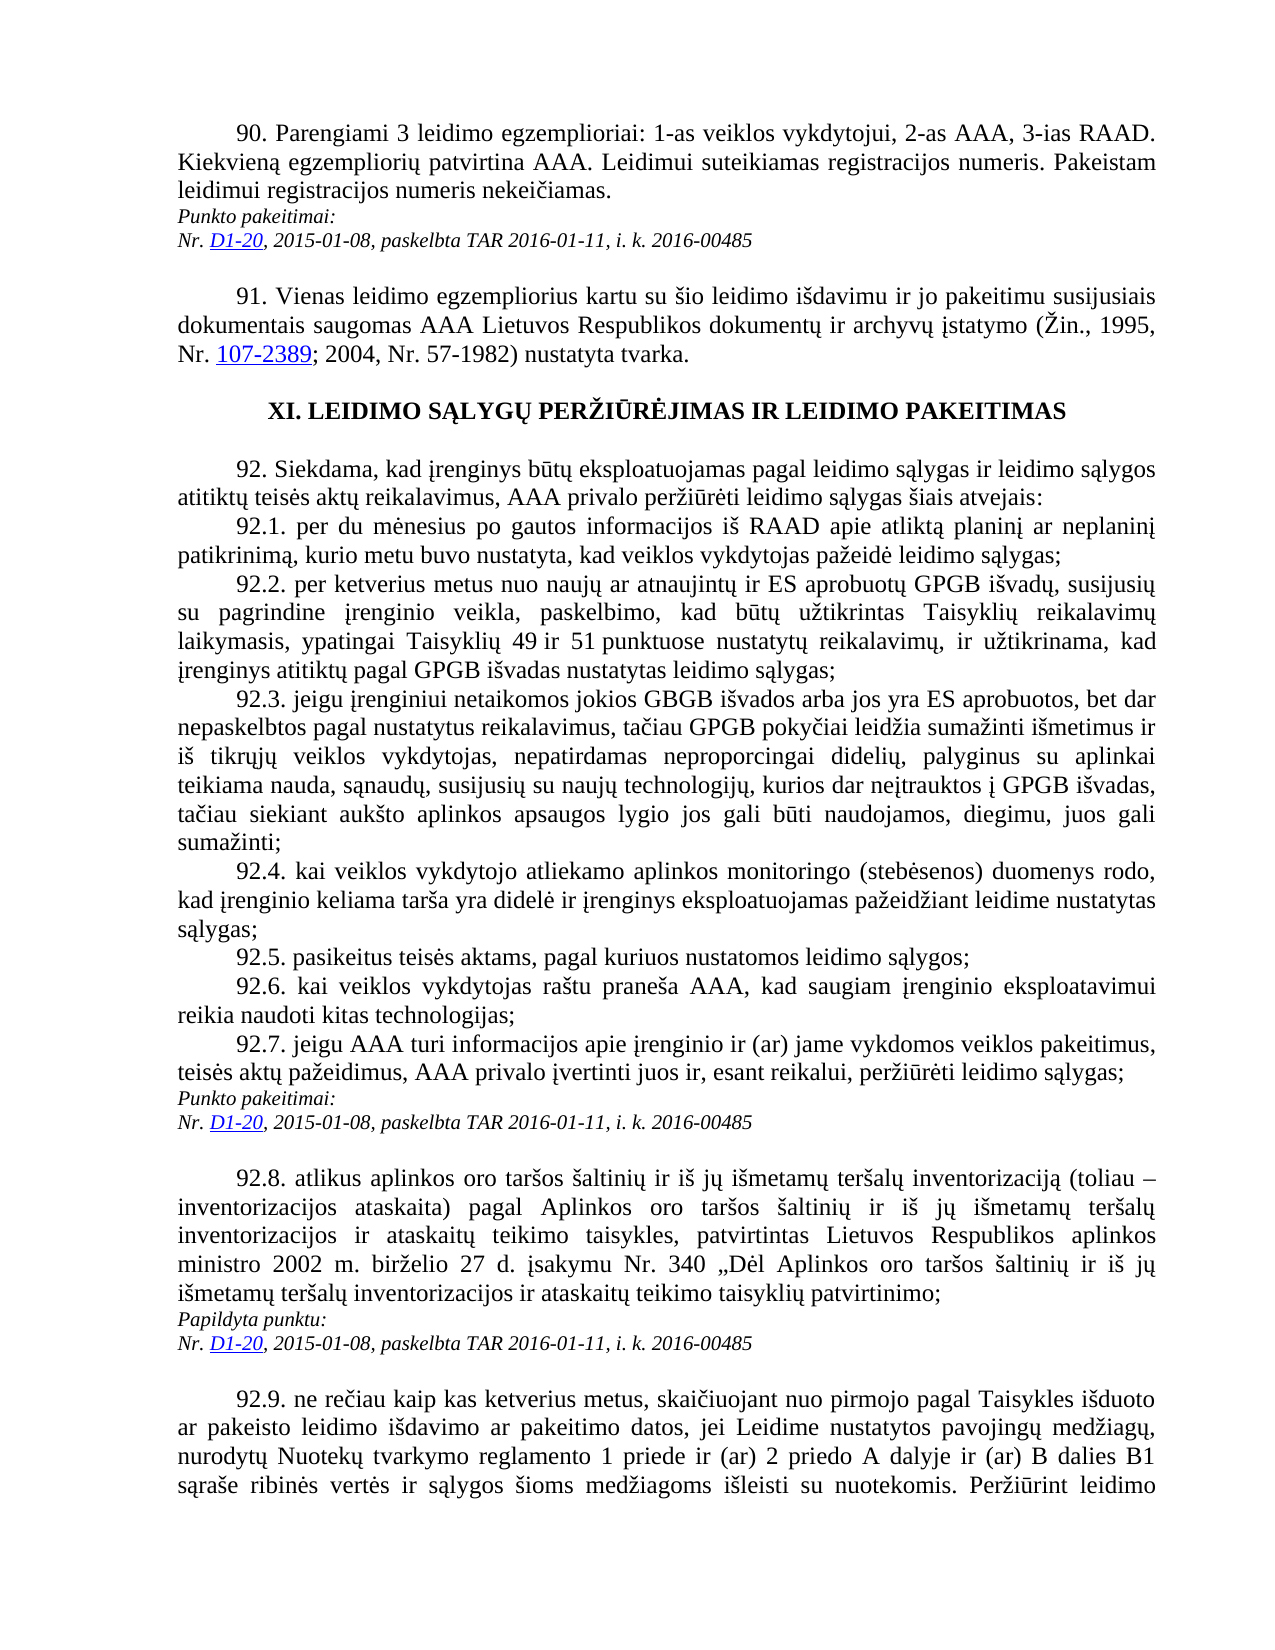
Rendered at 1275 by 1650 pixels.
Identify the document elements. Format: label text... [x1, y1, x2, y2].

text 92.8. atlikus aplinkos oro taršos šaltinių ir iš jų išmetamų teršalų inventorizaciją (toliau – inventorizacijos ataskaita) pagal Aplinkos oro taršos šaltinių ir iš jų išmetamų teršalų inventorizacijos ir ataskaitų teikimo taisykles, patvirtintas Lietuvos Respublikos aplinkos ministro 2002 m. birželio 27 d. įsakymu Nr. 340 „Dėl Aplinkos oro taršos šaltinių ir iš jų išmetamų teršalų inventorizacijos ir ataskaitų teikimo taisyklių patvirtinimo; [177, 1163, 1157, 1307]
text 92.9. ne rečiau kaip kas ketverius metus, skaičiuojant nuo pirmojo pagal Taisykles išduoto ar pakeisto leidimo išdavimo ar pakeitimo datos, jei Leidime nustatytos pavojingų medžiagų, nurodytų Nuotekų tvarkymo reglamento 1 priede ir (ar) 2 priedo A dalyje ir (ar) B dalies B1 sąraše ribinės vertės ir sąlygos šioms medžiagoms išleisti su nuotekomis. Peržiūrint leidimo [177, 1384, 1157, 1499]
text Nr. D1-20, 2015-01-08, paskelbta TAR 2016-01-11, i. k. 2016-00485 [177, 1110, 1157, 1134]
text 92.7. jeigu AAA turi informacijos apie įrenginio ir (ar) jame vykdomos veiklos pakeitimus, teisės aktų pažeidimus, AAA privalo įvertinti juos ir, esant reikalui, peržiūrėti leidimo sąlygas; [177, 1029, 1157, 1086]
text Nr. D1-20, 2015-01-08, paskelbta TAR 2016-01-11, i. k. 2016-00485 [177, 1331, 1157, 1355]
text 92. Siekdama, kad įrenginys būtų eksploatuojamas pagal leidimo sąlygas ir leidimo sąlygos atitiktų teisės aktų reikalavimus, AAA privalo peržiūrėti leidimo sąlygas šiais atvejais: [177, 454, 1157, 511]
text XI. LEIDIMO SĄLYGŲ PERŽIŪRĖJIMAS IR LEIDIMO PAKEITIMAS [177, 396, 1157, 425]
text 92.2. per ketverius metus nuo naujų ar atnaujintų ir ES aprobuotų GPGB išvadų, susijusių su pagrindine įrenginio veikla, paskelbimo, kad būtų užtikrintas Taisyklių reikalavimų laikymasis, ypatingai Taisyklių 49 ir 51 punktuose nustatytų reikalavimų, ir užtikrinama, kad įrenginys atitiktų pagal GPGB išvadas nustatytas leidimo sąlygas; [177, 569, 1157, 684]
text 92.6. kai veiklos vykdytojas raštu praneša AAA, kad saugiam įrenginio eksploatavimui reikia naudoti kitas technologijas; [177, 971, 1157, 1029]
text Punkto pakeitimai: [177, 1086, 1157, 1110]
text 91. Vienas leidimo egzempliorius kartu su šio leidimo išdavimu ir jo pakeitimu susijusiais dokumentais saugomas AAA Lietuvos Respublikos dokumentų ir archyvų įstatymo (Žin., 1995, Nr. 107-2389; 2004, Nr. 57-1982) nustatyta tvarka. [177, 281, 1157, 367]
text 92.4. kai veiklos vykdytojo atliekamo aplinkos monitoringo (stebėsenos) duomenys rodo, kad įrenginio keliama tarša yra didelė ir įrenginys eksploatuojamas pažeidžiant leidime nustatytas sąlygas; [177, 856, 1157, 942]
text 92.3. jeigu įrenginiui netaikomos jokios GBGB išvados arba jos yra ES aprobuotos, bet dar nepaskelbtos pagal nustatytus reikalavimus, tačiau GPGB pokyčiai leidžia sumažinti išmetimus ir iš tikrųjų veiklos vykdytojas, nepatirdamas neproporcingai didelių, palyginus su aplinkai teikiama nauda, sąnaudų, susijusių su naujų technologijų, kurios dar neįtrauktos į GPGB išvadas, tačiau siekiant aukšto aplinkos apsaugos lygio jos gali būti naudojamos, diegimu, juos gali sumažinti; [177, 684, 1157, 856]
text Nr. D1-20, 2015-01-08, paskelbta TAR 2016-01-11, i. k. 2016-00485 [177, 228, 1157, 252]
text Papildyta punktu: [177, 1307, 1157, 1331]
text Punkto pakeitimai: [177, 204, 1157, 228]
text 92.1. per du mėnesius po gautos informacijos iš RAAD apie atliktą planinį ar neplaninį patikrinimą, kurio metu buvo nustatyta, kad veiklos vykdytojas pažeidė leidimo sąlygas; [177, 511, 1157, 569]
text 90. Parengiami 3 leidimo egzemplioriai: 1-as veiklos vykdytojui, 2-as AAA, 3-ias RAAD. Kiekvieną egzempliorių patvirtina AAA. Leidimui suteikiamas registracijos numeris. Pakeistam leidimui registracijos numeris nekeičiamas. [177, 118, 1157, 204]
text 92.5. pasikeitus teisės aktams, pagal kuriuos nustatomos leidimo sąlygos; [177, 942, 1157, 971]
